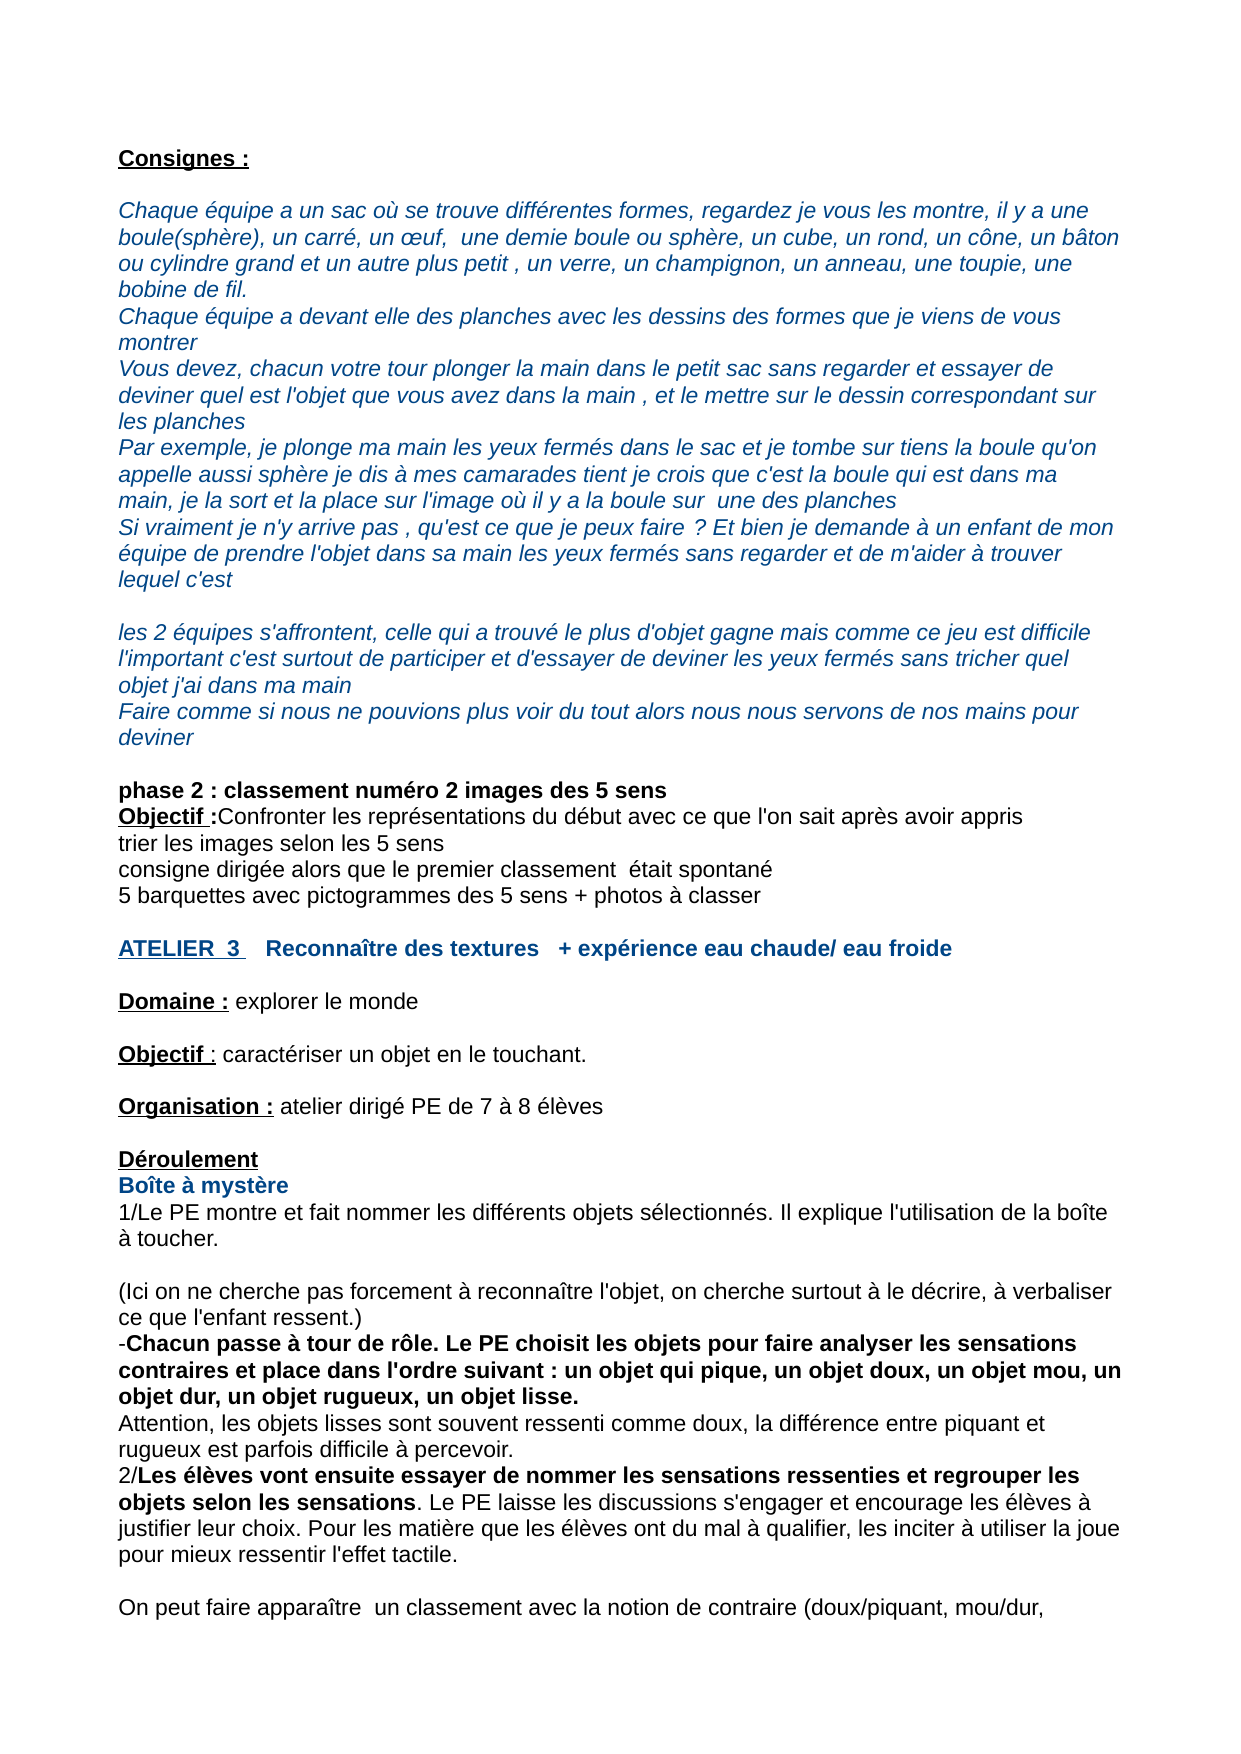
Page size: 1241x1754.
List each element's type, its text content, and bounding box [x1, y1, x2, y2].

text 1/Le PE montre et fait nommer les différents objets sélectionnés. Il explique l'utilisation de la boîte à toucher. [118, 1199, 1122, 1251]
text Si vraiment je n'y arrive pas , qu'est ce que je peux faire ? Et bien je demande à un enfant de mon équipe de prendre l'objet dans sa main les yeux fermés sans regarder et de m'aider à trouver lequel c'est [118, 513, 1122, 592]
text Chaque équipe a devant elle des planches avec les dessins des formes que je viens de vous montrer [118, 303, 1122, 355]
text Objectif :Confronter les représentations du début avec ce que l'on sait après avoir appris [118, 803, 1122, 830]
text (Ici on ne cherche pas forcement à reconnaître l'objet, on cherche surtout à le décrire, à verbaliser ce que l'enfant ressent.) [118, 1278, 1122, 1330]
text Faire comme si nous ne pouvions plus voir du tout alors nous nous servons de nos mains pour deviner [118, 698, 1122, 751]
text Déroulement [118, 1146, 1122, 1172]
text 5 barquettes avec pictogrammes des 5 sens + photos à classer [118, 882, 1122, 909]
text Attention, les objets lisses sont souvent ressenti comme doux, la différence entre piquant et rugueux est parfois difficile à percevoir. [118, 1409, 1122, 1462]
text consigne dirigée alors que le premier classement était spontané [118, 856, 1122, 882]
text Par exemple, je plonge ma main les yeux fermés dans le sac et je tombe sur tiens la boule qu'on appelle aussi sphère je dis à mes camarades tient je crois que c'est la boule qui est dans ma main, je la sort et la place sur l'image où il y a la boule sur une des planches [118, 434, 1122, 513]
text Boîte à mystère [118, 1172, 1122, 1199]
text ATELIER 3 Reconnaître des textures + expérience eau chaude/ eau froide [118, 935, 1122, 961]
text -Chacun passe à tour de rôle. Le PE choisit les objets pour faire analyser les sensations contraires et place dans l'ordre suivant : un objet qui pique, un objet doux, un objet mou, un objet dur, un objet rugueux, un objet lisse. [118, 1330, 1122, 1409]
text Vous devez, chacun votre tour plonger la main dans le petit sac sans regarder et essayer de deviner quel est l'objet que vous avez dans la main , et le mettre sur le dessin correspondant sur les planches [118, 355, 1122, 434]
text Consignes : [118, 144, 1122, 171]
text Chaque équipe a un sac où se trouve différentes formes, regardez je vous les montre, il y a une boule(sphère), un carré, un œuf, une demie boule ou sphère, un cube, un rond, un cône, un bâton ou cylindre grand et un autre plus petit , un verre, un champignon, un anneau, une toupie, une bobine de fil. [118, 197, 1122, 303]
text phase 2 : classement numéro 2 images des 5 sens [118, 777, 1122, 803]
text trier les images selon les 5 sens [118, 830, 1122, 856]
text Domaine : explorer le monde [118, 988, 1122, 1014]
text Organisation : atelier dirigé PE de 7 à 8 élèves [118, 1093, 1122, 1119]
text On peut faire apparaître un classement avec la notion de contraire (doux/piquant, mou/dur, [118, 1594, 1122, 1620]
text Objectif : caractériser un objet en le touchant. [118, 1041, 1122, 1067]
text 2/Les élèves vont ensuite essayer de nommer les sensations ressenties et regrouper les objets selon les sensations. Le PE laisse les discussions s'engager et encourage les élèves à justifier leur choix. Pour les matière que les élèves ont du mal à qualifier, les inciter à utiliser la joue pour mieux ressentir l'effet tactile. [118, 1462, 1122, 1568]
text les 2 équipes s'affrontent, celle qui a trouvé le plus d'objet gagne mais comme ce jeu est difficile l'important c'est surtout de participer et d'essayer de deviner les yeux fermés sans tricher quel objet j'ai dans ma main [118, 619, 1122, 698]
